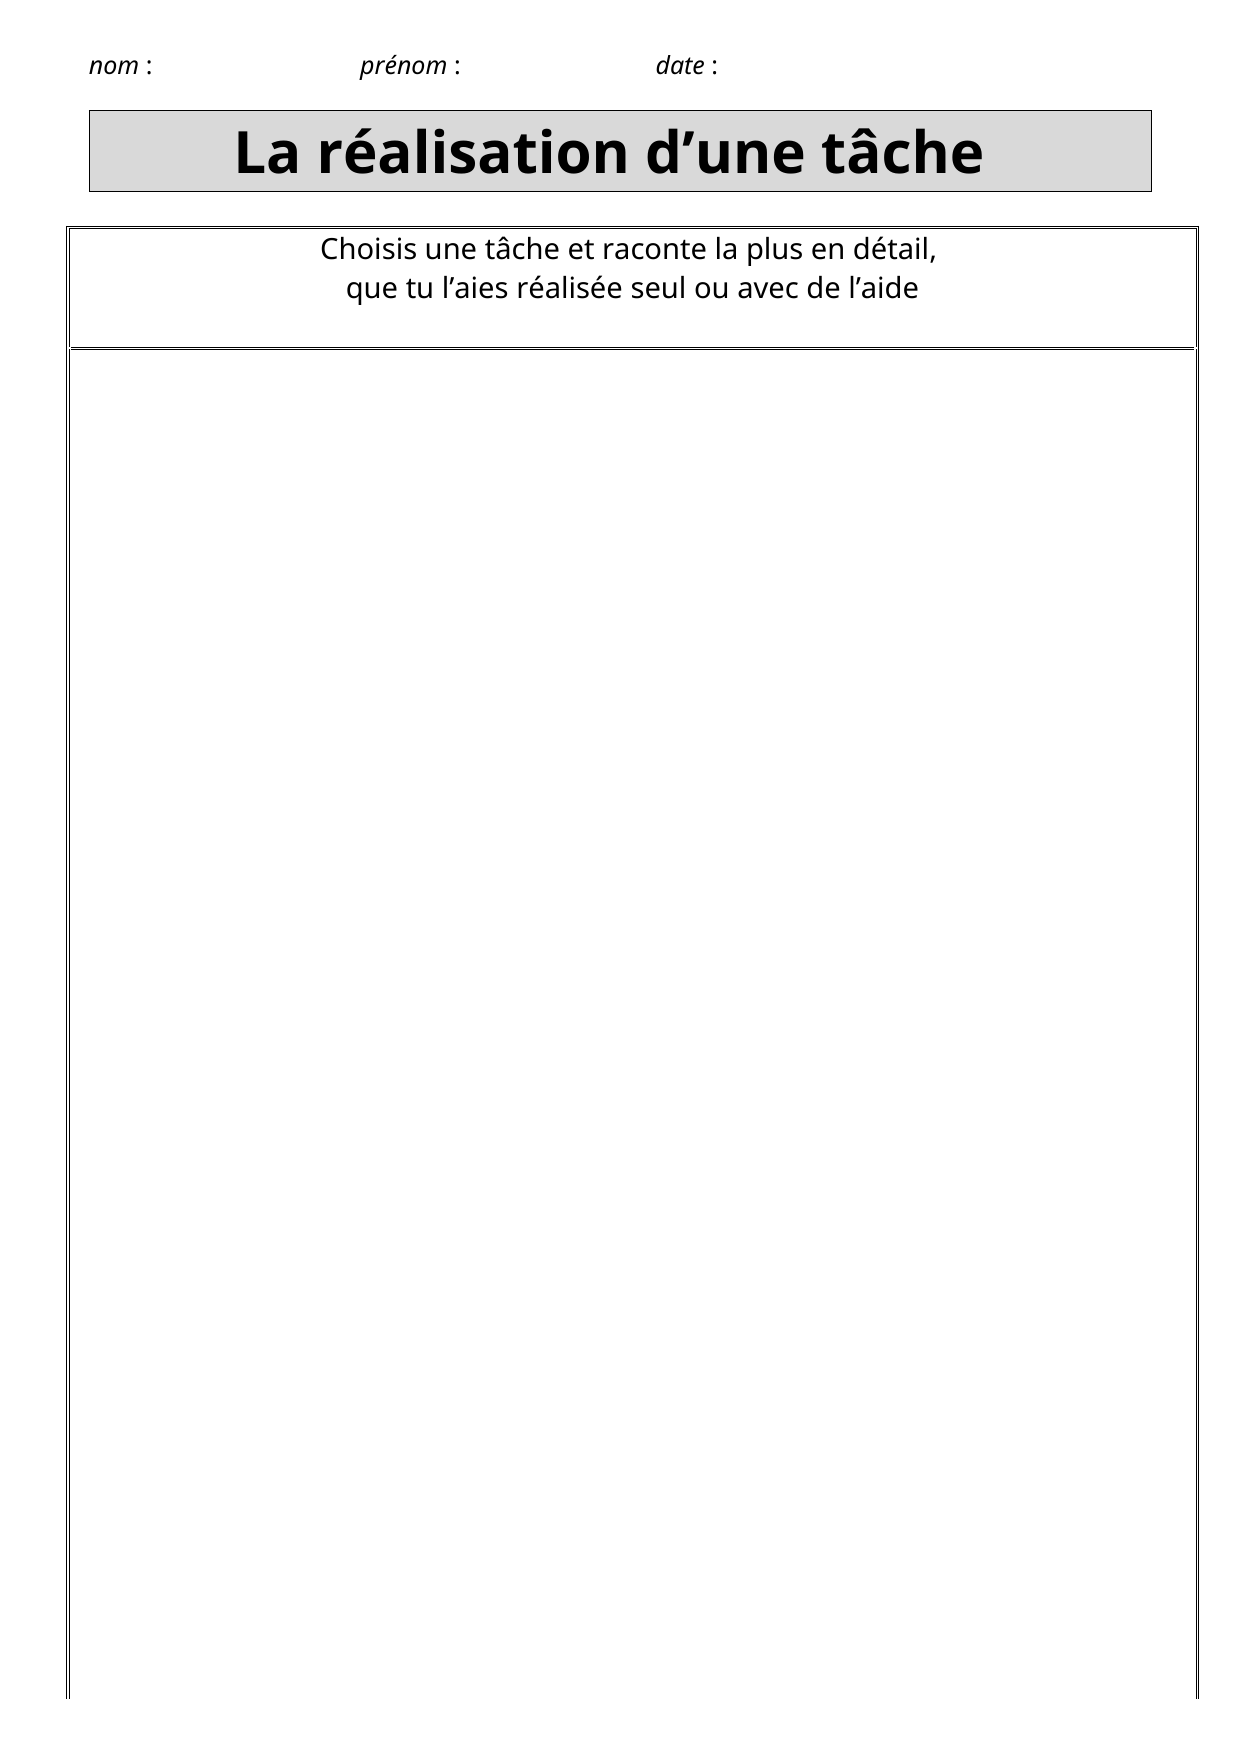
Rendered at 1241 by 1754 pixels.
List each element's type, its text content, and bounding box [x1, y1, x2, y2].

table_cell [70, 1143, 1196, 1183]
table_cell [70, 429, 1196, 468]
table_cell [70, 389, 1196, 429]
table_cell [70, 1223, 1196, 1262]
table_cell [70, 865, 1196, 905]
table_cell [70, 746, 1196, 786]
table_cell [68, 347, 1197, 389]
table_cell [70, 984, 1196, 1024]
table_cell [70, 945, 1196, 984]
table_cell [70, 1064, 1196, 1103]
text nom : prénom : date : [89, 47, 1152, 81]
table_cell [70, 1421, 1196, 1461]
table_cell [70, 588, 1196, 627]
table_cell [70, 469, 1196, 508]
table_cell [70, 1659, 1196, 1699]
table_cell [70, 1302, 1196, 1342]
table_cell [70, 1262, 1196, 1302]
table_cell [70, 1461, 1196, 1500]
table_cell [70, 508, 1196, 548]
table_cell [70, 1619, 1196, 1659]
table_cell [70, 786, 1196, 826]
table_cell [70, 667, 1196, 707]
table_cell [70, 707, 1196, 746]
table_cell [70, 627, 1196, 667]
table_cell [70, 548, 1196, 587]
table_cell [70, 1580, 1196, 1619]
table_cell [70, 1104, 1196, 1143]
table_header Choisis une tâche et raconte la plus en détail, que tu l’aies réalisée seul ou avec de l’aide [70, 229, 1196, 347]
table_cell [70, 1500, 1196, 1540]
table_cell [70, 826, 1196, 865]
table_cell [70, 905, 1196, 945]
table_cell [70, 1024, 1196, 1064]
table_cell [70, 1540, 1196, 1580]
table_cell [70, 1381, 1196, 1421]
title La réalisation d’une tâche [90, 111, 1151, 191]
table_cell [70, 1183, 1196, 1222]
table_cell [70, 1342, 1196, 1381]
